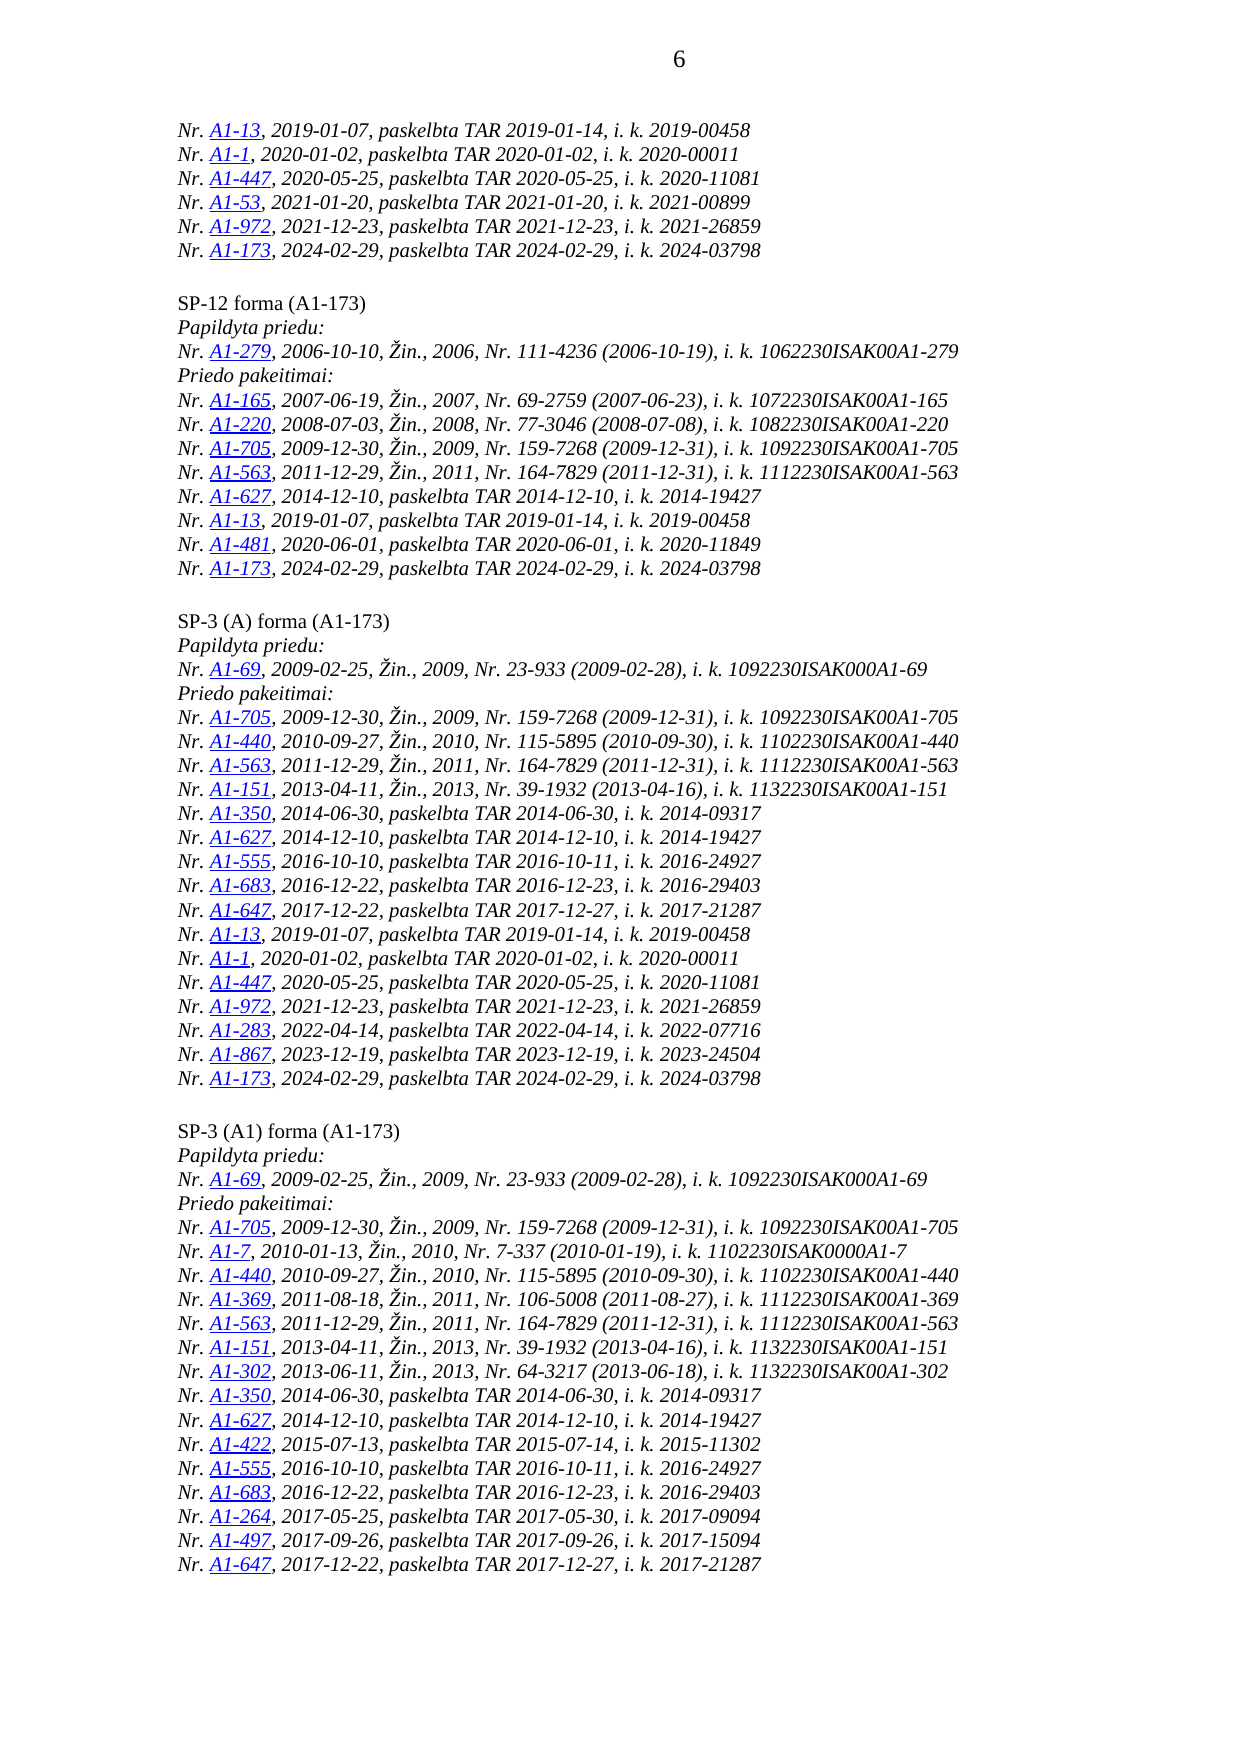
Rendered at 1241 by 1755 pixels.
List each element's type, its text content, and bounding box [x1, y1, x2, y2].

text Nr. A1-647, 2017-12-22, paskelbta TAR 2017-12-27, i. k. 2017-21287 [177, 1552, 1181, 1576]
text Nr. A1-7, 2010-01-13, Žin., 2010, Nr. 7-337 (2010-01-19), i. k. 1102230ISAK0000A1-7 [177, 1239, 1181, 1263]
text Nr. A1-555, 2016-10-10, paskelbta TAR 2016-10-11, i. k. 2016-24927 [177, 849, 1181, 873]
text Nr. A1-350, 2014-06-30, paskelbta TAR 2014-06-30, i. k. 2014-09317 [177, 1383, 1181, 1407]
text Nr. A1-447, 2020-05-25, paskelbta TAR 2020-05-25, i. k. 2020-11081 [177, 166, 1181, 190]
text Nr. A1-53, 2021-01-20, paskelbta TAR 2021-01-20, i. k. 2021-00899 [177, 190, 1181, 214]
text SP-3 (A1) forma (A1-173) [177, 1119, 1181, 1143]
text Nr. A1-705, 2009-12-30, Žin., 2009, Nr. 159-7268 (2009-12-31), i. k. 1092230ISAK00A1-705 [177, 1215, 1181, 1239]
text Nr. A1-69, 2009-02-25, Žin., 2009, Nr. 23-933 (2009-02-28), i. k. 1092230ISAK000A1-69 [177, 657, 1181, 681]
text Nr. A1-173, 2024-02-29, paskelbta TAR 2024-02-29, i. k. 2024-03798 [177, 238, 1181, 262]
text Nr. A1-972, 2021-12-23, paskelbta TAR 2021-12-23, i. k. 2021-26859 [177, 994, 1181, 1018]
text Nr. A1-683, 2016-12-22, paskelbta TAR 2016-12-23, i. k. 2016-29403 [177, 873, 1181, 897]
text Nr. A1-369, 2011-08-18, Žin., 2011, Nr. 106-5008 (2011-08-27), i. k. 1112230ISAK00A1-369 [177, 1287, 1181, 1311]
text Papildyta priedu: [177, 633, 1181, 657]
text Nr. A1-279, 2006-10-10, Žin., 2006, Nr. 111-4236 (2006-10-19), i. k. 1062230ISAK00A1-279 [177, 339, 1181, 363]
text Nr. A1-220, 2008-07-03, Žin., 2008, Nr. 77-3046 (2008-07-08), i. k. 1082230ISAK00A1-220 [177, 412, 1181, 436]
text Nr. A1-1, 2020-01-02, paskelbta TAR 2020-01-02, i. k. 2020-00011 [177, 946, 1181, 970]
text Nr. A1-683, 2016-12-22, paskelbta TAR 2016-12-23, i. k. 2016-29403 [177, 1480, 1181, 1504]
text Nr. A1-497, 2017-09-26, paskelbta TAR 2017-09-26, i. k. 2017-15094 [177, 1528, 1181, 1552]
text Nr. A1-1, 2020-01-02, paskelbta TAR 2020-01-02, i. k. 2020-00011 [177, 142, 1181, 166]
text SP-12 forma (A1-173) [177, 291, 1181, 315]
text Nr. A1-440, 2010-09-27, Žin., 2010, Nr. 115-5895 (2010-09-30), i. k. 1102230ISAK00A1-440 [177, 729, 1181, 753]
text Nr. A1-350, 2014-06-30, paskelbta TAR 2014-06-30, i. k. 2014-09317 [177, 801, 1181, 825]
text Nr. A1-13, 2019-01-07, paskelbta TAR 2019-01-14, i. k. 2019-00458 [177, 508, 1181, 532]
text Papildyta priedu: [177, 1143, 1181, 1167]
text Nr. A1-151, 2013-04-11, Žin., 2013, Nr. 39-1932 (2013-04-16), i. k. 1132230ISAK00A1-151 [177, 1335, 1181, 1359]
text Nr. A1-705, 2009-12-30, Žin., 2009, Nr. 159-7268 (2009-12-31), i. k. 1092230ISAK00A1-705 [177, 705, 1181, 729]
text Nr. A1-447, 2020-05-25, paskelbta TAR 2020-05-25, i. k. 2020-11081 [177, 970, 1181, 994]
text Nr. A1-867, 2023-12-19, paskelbta TAR 2023-12-19, i. k. 2023-24504 [177, 1042, 1181, 1066]
text Nr. A1-563, 2011-12-29, Žin., 2011, Nr. 164-7829 (2011-12-31), i. k. 1112230ISAK00A1-563 [177, 753, 1181, 777]
text Priedo pakeitimai: [177, 681, 1181, 705]
text Nr. A1-705, 2009-12-30, Žin., 2009, Nr. 159-7268 (2009-12-31), i. k. 1092230ISAK00A1-705 [177, 436, 1181, 460]
text Nr. A1-563, 2011-12-29, Žin., 2011, Nr. 164-7829 (2011-12-31), i. k. 1112230ISAK00A1-563 [177, 1311, 1181, 1335]
text Nr. A1-627, 2014-12-10, paskelbta TAR 2014-12-10, i. k. 2014-19427 [177, 484, 1181, 508]
text Nr. A1-440, 2010-09-27, Žin., 2010, Nr. 115-5895 (2010-09-30), i. k. 1102230ISAK00A1-440 [177, 1263, 1181, 1287]
text Nr. A1-555, 2016-10-10, paskelbta TAR 2016-10-11, i. k. 2016-24927 [177, 1456, 1181, 1480]
text Nr. A1-972, 2021-12-23, paskelbta TAR 2021-12-23, i. k. 2021-26859 [177, 214, 1181, 238]
text Priedo pakeitimai: [177, 1191, 1181, 1215]
text Nr. A1-13, 2019-01-07, paskelbta TAR 2019-01-14, i. k. 2019-00458 [177, 118, 1181, 142]
text Nr. A1-627, 2014-12-10, paskelbta TAR 2014-12-10, i. k. 2014-19427 [177, 825, 1181, 849]
text SP-3 (A) forma (A1-173) [177, 609, 1181, 633]
text Nr. A1-264, 2017-05-25, paskelbta TAR 2017-05-30, i. k. 2017-09094 [177, 1504, 1181, 1528]
text Nr. A1-69, 2009-02-25, Žin., 2009, Nr. 23-933 (2009-02-28), i. k. 1092230ISAK000A1-69 [177, 1167, 1181, 1191]
text Nr. A1-13, 2019-01-07, paskelbta TAR 2019-01-14, i. k. 2019-00458 [177, 922, 1181, 946]
text Nr. A1-627, 2014-12-10, paskelbta TAR 2014-12-10, i. k. 2014-19427 [177, 1407, 1181, 1432]
text Nr. A1-563, 2011-12-29, Žin., 2011, Nr. 164-7829 (2011-12-31), i. k. 1112230ISAK00A1-563 [177, 460, 1181, 484]
text Papildyta priedu: [177, 315, 1181, 339]
text Nr. A1-173, 2024-02-29, paskelbta TAR 2024-02-29, i. k. 2024-03798 [177, 556, 1181, 580]
text Nr. A1-283, 2022-04-14, paskelbta TAR 2022-04-14, i. k. 2022-07716 [177, 1018, 1181, 1042]
text Nr. A1-151, 2013-04-11, Žin., 2013, Nr. 39-1932 (2013-04-16), i. k. 1132230ISAK00A1-151 [177, 777, 1181, 801]
text Nr. A1-165, 2007-06-19, Žin., 2007, Nr. 69-2759 (2007-06-23), i. k. 1072230ISAK00A1-165 [177, 387, 1181, 412]
text Nr. A1-481, 2020-06-01, paskelbta TAR 2020-06-01, i. k. 2020-11849 [177, 532, 1181, 556]
text Priedo pakeitimai: [177, 363, 1181, 387]
text Nr. A1-302, 2013-06-11, Žin., 2013, Nr. 64-3217 (2013-06-18), i. k. 1132230ISAK00A1-302 [177, 1359, 1181, 1383]
text Nr. A1-647, 2017-12-22, paskelbta TAR 2017-12-27, i. k. 2017-21287 [177, 897, 1181, 922]
text Nr. A1-422, 2015-07-13, paskelbta TAR 2015-07-14, i. k. 2015-11302 [177, 1432, 1181, 1456]
text Nr. A1-173, 2024-02-29, paskelbta TAR 2024-02-29, i. k. 2024-03798 [177, 1066, 1181, 1090]
